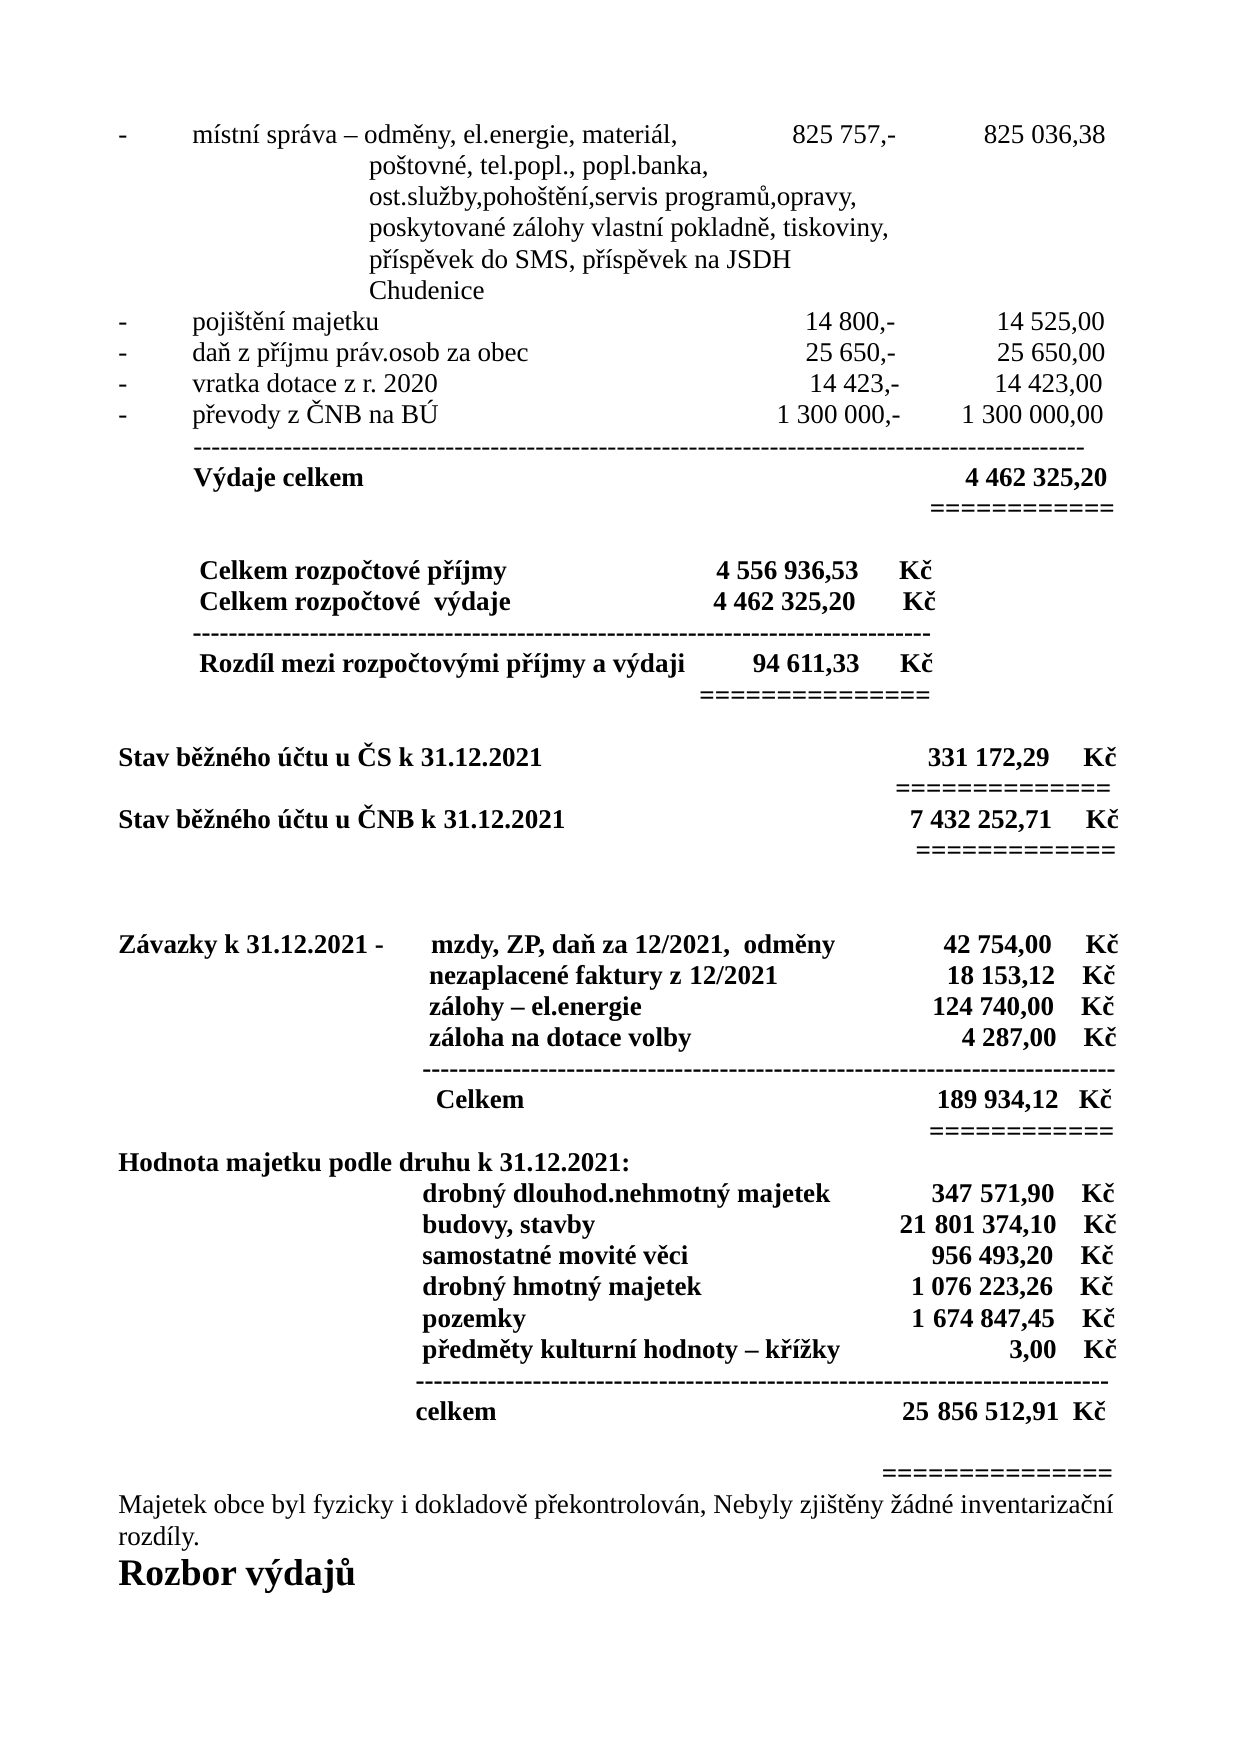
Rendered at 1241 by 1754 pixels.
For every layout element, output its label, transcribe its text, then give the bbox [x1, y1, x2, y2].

text Chudenice [193, 274, 1122, 305]
text Stav běžného účtu u ČNB k 31.12.2021 7 432 252,71 Kč [118, 803, 1122, 834]
text Rozdíl mezi rozpočtovými příjmy a výdaji 94 611,33 Kč [118, 648, 1122, 679]
text poštovné, tel.popl., popl.banka, [193, 149, 1122, 180]
text samostatné movité věci 956 493,20 Kč [118, 1239, 1122, 1271]
list převody z ČNB na BÚ 1 300 000,- 1 300 000,00 [118, 398, 1122, 429]
text ost.služby,pohoštění,servis programů,opravy, [193, 180, 1122, 212]
text ----------------------------------------------------------------------------- [118, 1052, 1122, 1084]
text Celkem rozpočtové výdaje 4 462 325,20 Kč [118, 585, 1122, 616]
text budovy, stavby 21 801 374,10 Kč [118, 1208, 1122, 1239]
text ============== [118, 772, 1122, 803]
text =============== [118, 679, 1122, 710]
text pozemky 1 674 847,45 Kč [118, 1302, 1122, 1333]
list místní správa – odměny, el.energie, materiál, 825 757,- 825 036,38 [118, 118, 1122, 149]
text zálohy – el.energie 124 740,00 Kč [118, 990, 1122, 1021]
text Celkem rozpočtové příjmy 4 556 936,53 Kč [118, 554, 1122, 585]
text Stav běžného účtu u ČS k 31.12.2021 331 172,29 Kč [118, 741, 1122, 772]
text Hodnota majetku podle druhu k 31.12.2021: [118, 1146, 1122, 1177]
text =============== [118, 1457, 1122, 1488]
text celkem 25 856 512,91 Kč [118, 1395, 1122, 1426]
text nezaplacené faktury z 12/2021 18 153,12 Kč [118, 959, 1122, 990]
text ============= [118, 834, 1122, 866]
text ============ [118, 1115, 1122, 1146]
text záloha na dotace volby 4 287,00 Kč [118, 1021, 1122, 1052]
text poskytované zálohy vlastní pokladně, tiskoviny, [193, 212, 1122, 243]
text drobný dlouhod.nehmotný majetek 347 571,90 Kč [118, 1177, 1122, 1208]
text drobný hmotný majetek 1 076 223,26 Kč [118, 1271, 1122, 1302]
text Výdaje celkem 4 462 325,20 [193, 461, 1122, 492]
text ---------------------------------------------------------------------------------- [118, 616, 1122, 648]
text ============ [193, 492, 1122, 523]
text Majetek obce byl fyzicky i dokladově překontrolován, Nebyly zjištěny žádné inventarizační rozdíly. [118, 1488, 1122, 1551]
text příspěvek do SMS, příspěvek na JSDH [193, 243, 1122, 274]
text --------------------------------------------------------------------------------------------------- [193, 429, 1122, 461]
text ----------------------------------------------------------------------------- [118, 1364, 1122, 1395]
list pojištění majetku 14 800,- 14 525,00 [118, 305, 1122, 336]
list vratka dotace z r. 2020 14 423,- 14 423,00 [118, 367, 1122, 398]
text předměty kulturní hodnoty – křížky 3,00 Kč [118, 1333, 1122, 1364]
text Závazky k 31.12.2021 - mzdy, ZP, daň za 12/2021, odměny 42 754,00 Kč [118, 928, 1122, 959]
text Celkem 189 934,12 Kč [118, 1084, 1122, 1115]
list daň z příjmu práv.osob za obec 25 650,- 25 650,00 [118, 336, 1122, 367]
text Rozbor výdajů [118, 1551, 1122, 1594]
